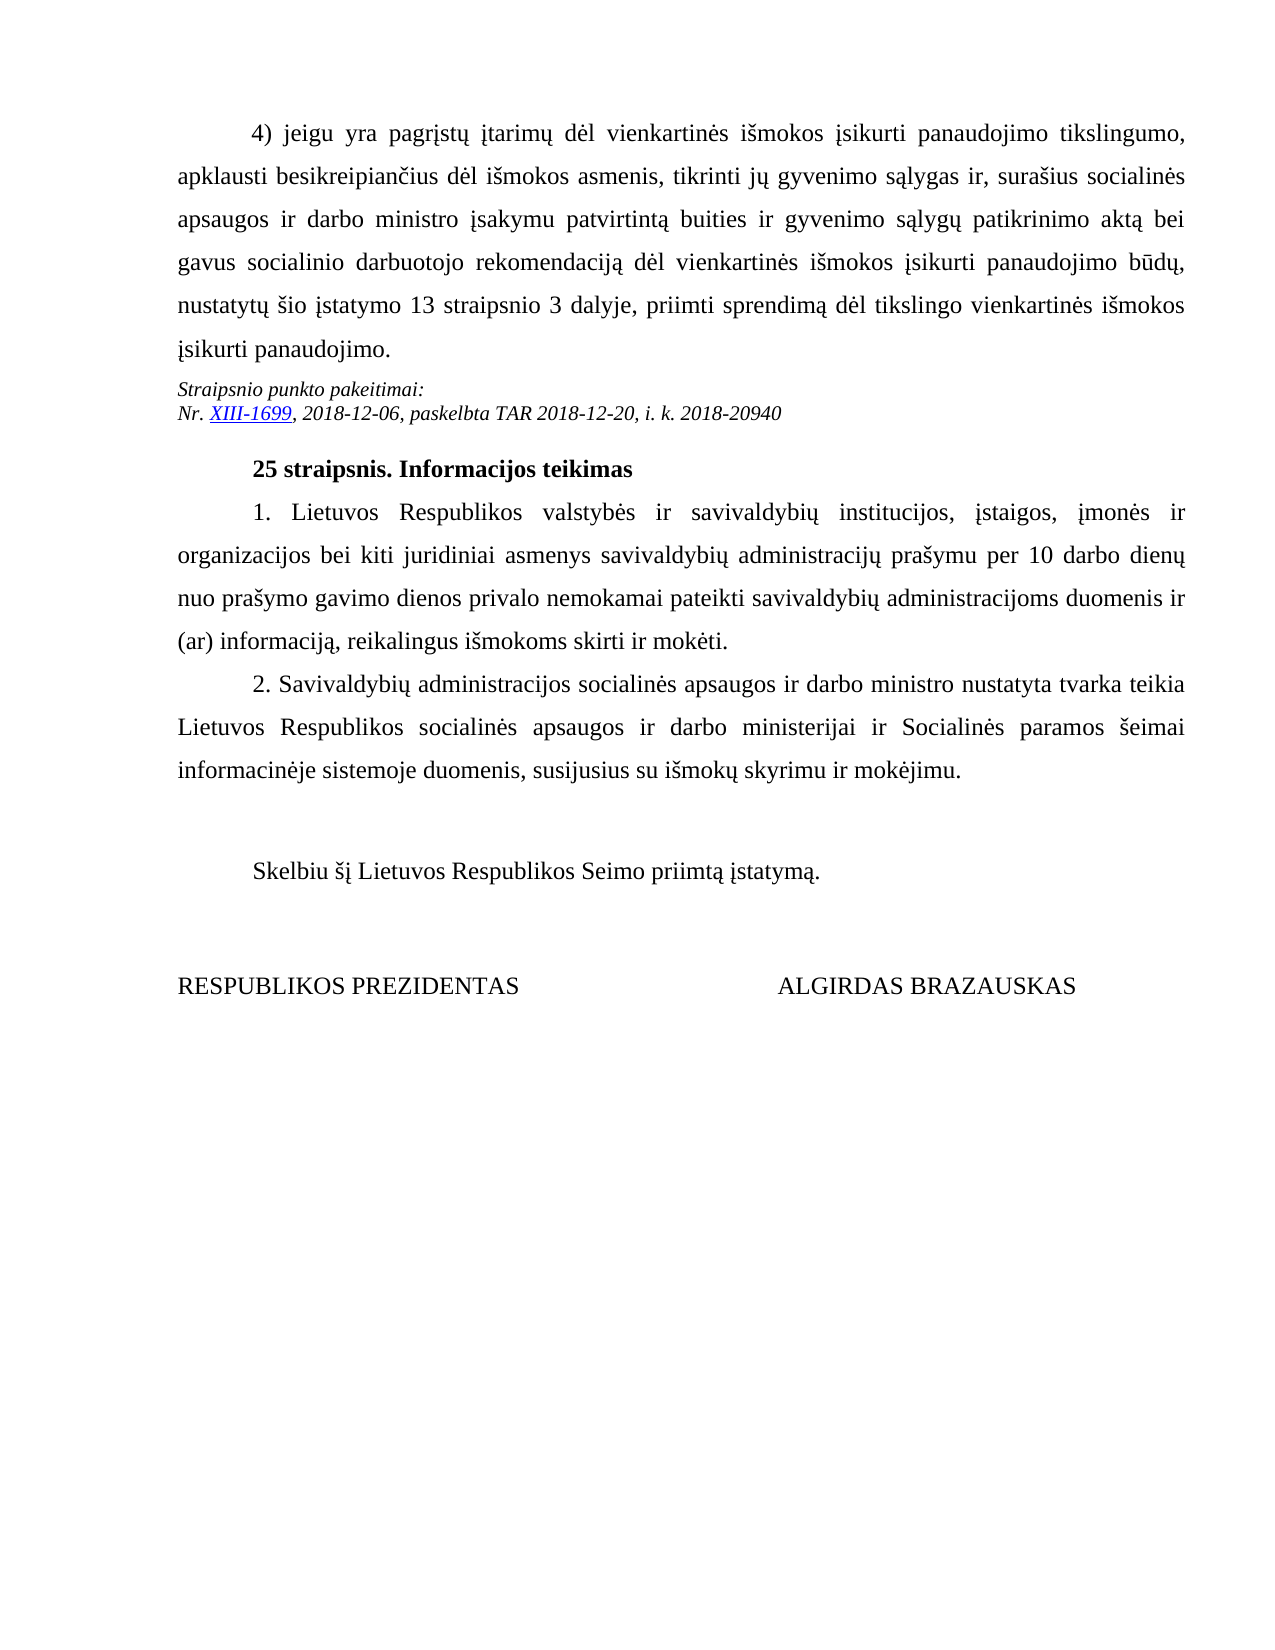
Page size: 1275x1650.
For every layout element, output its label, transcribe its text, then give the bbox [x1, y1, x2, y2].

text 2. Savivaldybių administracijos socialinės apsaugos ir darbo ministro nustatyta tvarka teikia Lietuvos Respublikos socialinės apsaugos ir darbo ministerijai ir Socialinės paramos šeimai informacinėje sistemoje duomenis, susijusius su išmokų skyrimu ir mokėjimu. [177, 669, 1186, 784]
text Nr. XIII-1699, 2018-12-06, paskelbta TAR 2018-12-20, i. k. 2018-20940 [177, 401, 1186, 425]
text 25 straipsnis. Informacijos teikimas [177, 454, 1186, 482]
text Straipsnio punkto pakeitimai: [177, 377, 1186, 401]
text 4) jeigu yra pagrįstų įtarimų dėl vienkartinės išmokos įsikurti panaudojimo tikslingumo, apklausti besikreipiančius dėl išmokos asmenis, tikrinti jų gyvenimo sąlygas ir, surašius socialinės apsaugos ir darbo ministro įsakymu patvirtintą buities ir gyvenimo sąlygų patikrinimo aktą bei gavus socialinio darbuotojo rekomendaciją dėl vienkartinės išmokos įsikurti panaudojimo būdų, nustatytų šio įstatymo 13 straipsnio 3 dalyje, priimti sprendimą dėl tikslingo vienkartinės išmokos įsikurti panaudojimo. [177, 118, 1186, 362]
text Skelbiu šį Lietuvos Respublikos Seimo priimtą įstatymą. [177, 856, 1186, 885]
text 1. Lietuvos Respublikos valstybės ir savivaldybių institucijos, įstaigos, įmonės ir organizacijos bei kiti juridiniai asmenys savivaldybių administracijų prašymu per 10 darbo dienų nuo prašymo gavimo dienos privalo nemokamai pateikti savivaldybių administracijoms duomenis ir (ar) informaciją, reikalingus išmokoms skirti ir mokėti. [177, 497, 1186, 655]
text RESPUBLIKOS PREZIDENTAS ALGIRDAS BRAZAUSKAS [177, 971, 1186, 1000]
